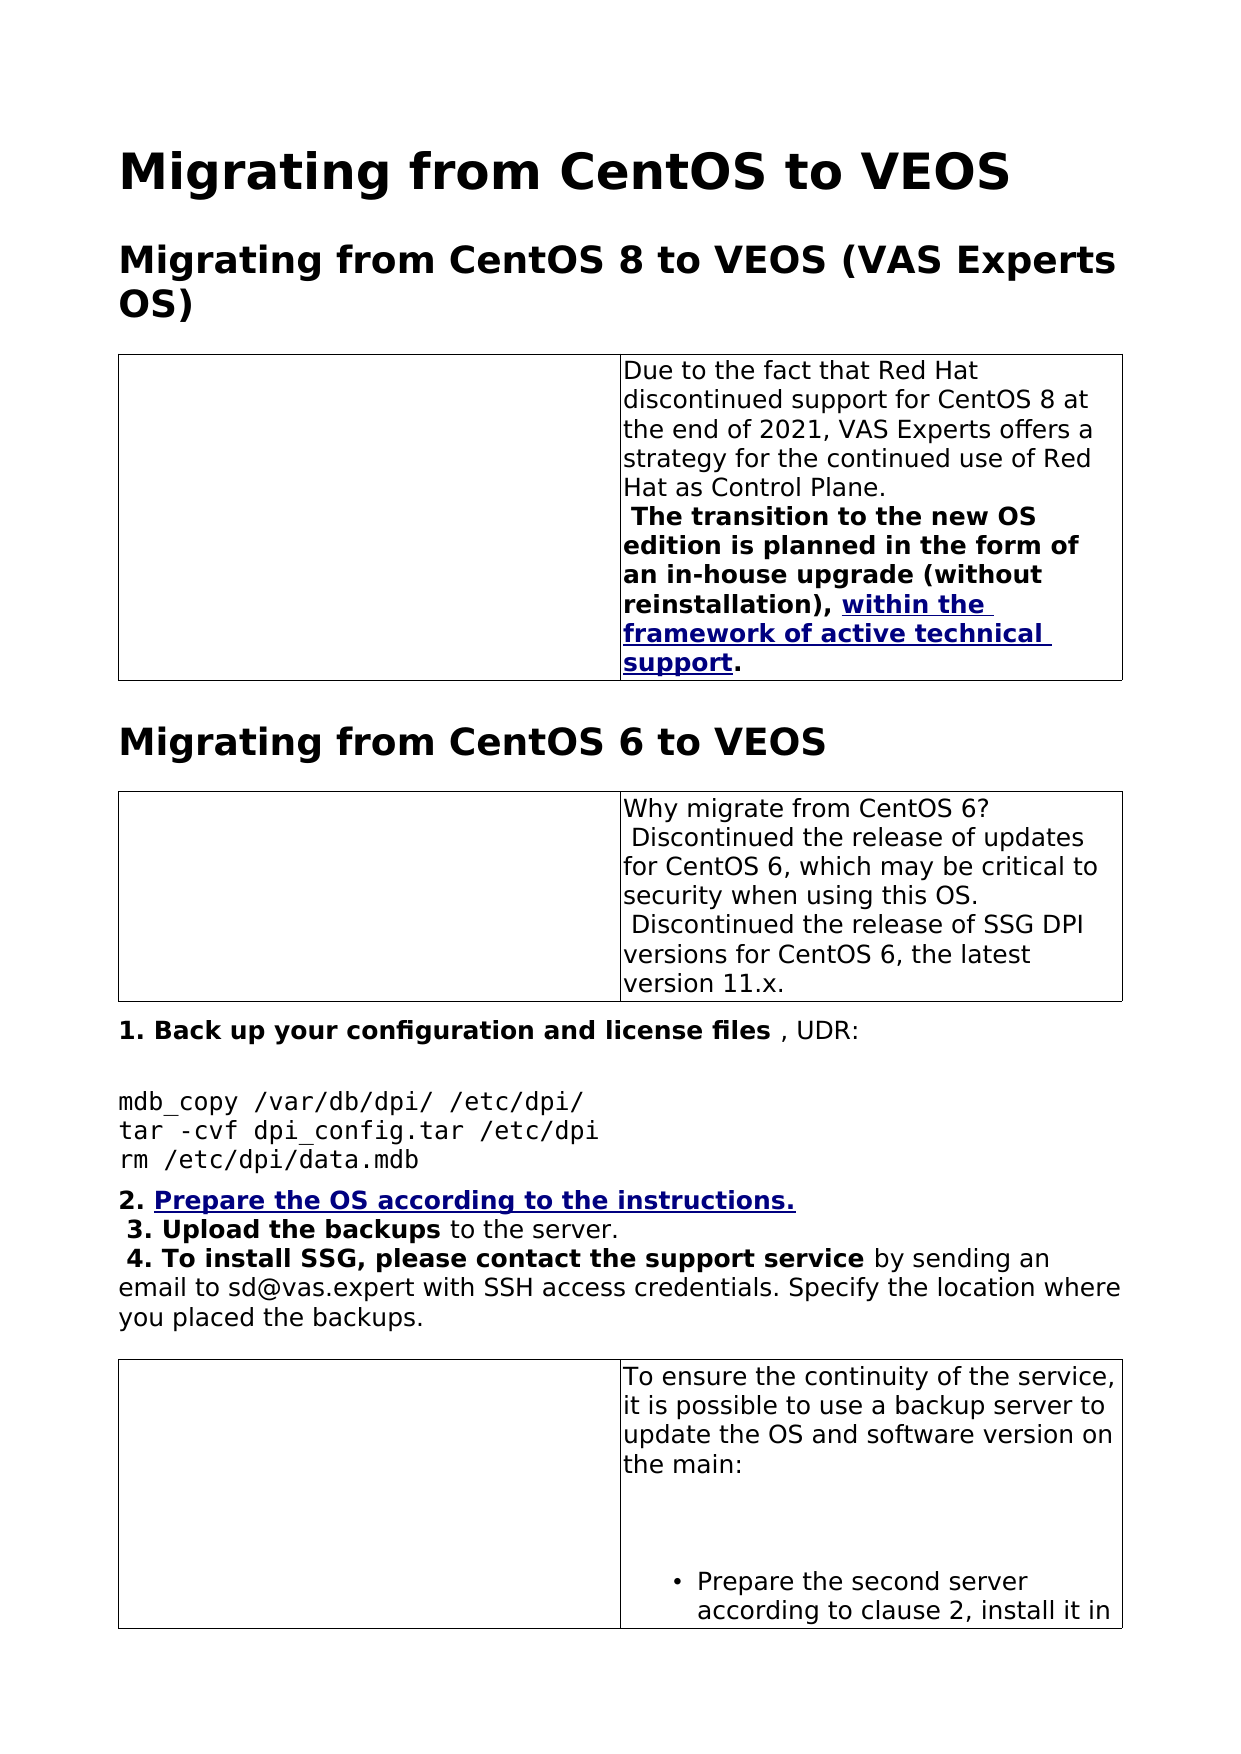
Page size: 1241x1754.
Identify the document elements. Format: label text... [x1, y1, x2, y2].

table_header To ensure the continuity of the service, it is possible to use a backup server to update the OS and software version on the main: Prepare the second server according to clause 2, install it in [621, 1360, 1122, 1628]
text 2. Prepare the OS according to the instructions. 3. Upload the backups to the server. 4. To install SSG, please contact the support service by sending an email to sd@vas.expert with SSH access credentials. Specify the location where you placed the backups. [118, 1186, 1122, 1332]
subtitle Migrating from CentOS 6 to VEOS [118, 720, 1122, 764]
text mdb_copy /var/db/dpi/ /etc/dpi/ tar -cvf dpi_config.tar /etc/dpi rm /etc/dpi/data.mdb [118, 1087, 1122, 1174]
text 1. Back up your configuration and license files , UDR: [118, 1016, 1122, 1074]
table_header [119, 1360, 620, 1628]
subtitle Migrating from CentOS 8 to VEOS (VAS Experts OS) [118, 239, 1122, 326]
table_header [119, 355, 620, 680]
subtitle Migrating from CentOS to VEOS [118, 143, 1122, 201]
table_header Why migrate from CentOS 6? Discontinued the release of updates for CentOS 6, which may be critical to security when using this OS. Discontinued the release of SSG DPI versions for CentOS 6, the latest version 11.x. [621, 792, 1122, 1001]
table_header Due to the fact that Red Hat discontinued support for CentOS 8 at the end of 2021, VAS Experts offers a strategy for the continued use of Red Hat as Control Plane. The transition to the new OS edition is planned in the form of an in-house upgrade (without reinstallation), within the framework of active technical support. [621, 355, 1122, 680]
table_header [119, 792, 620, 1001]
